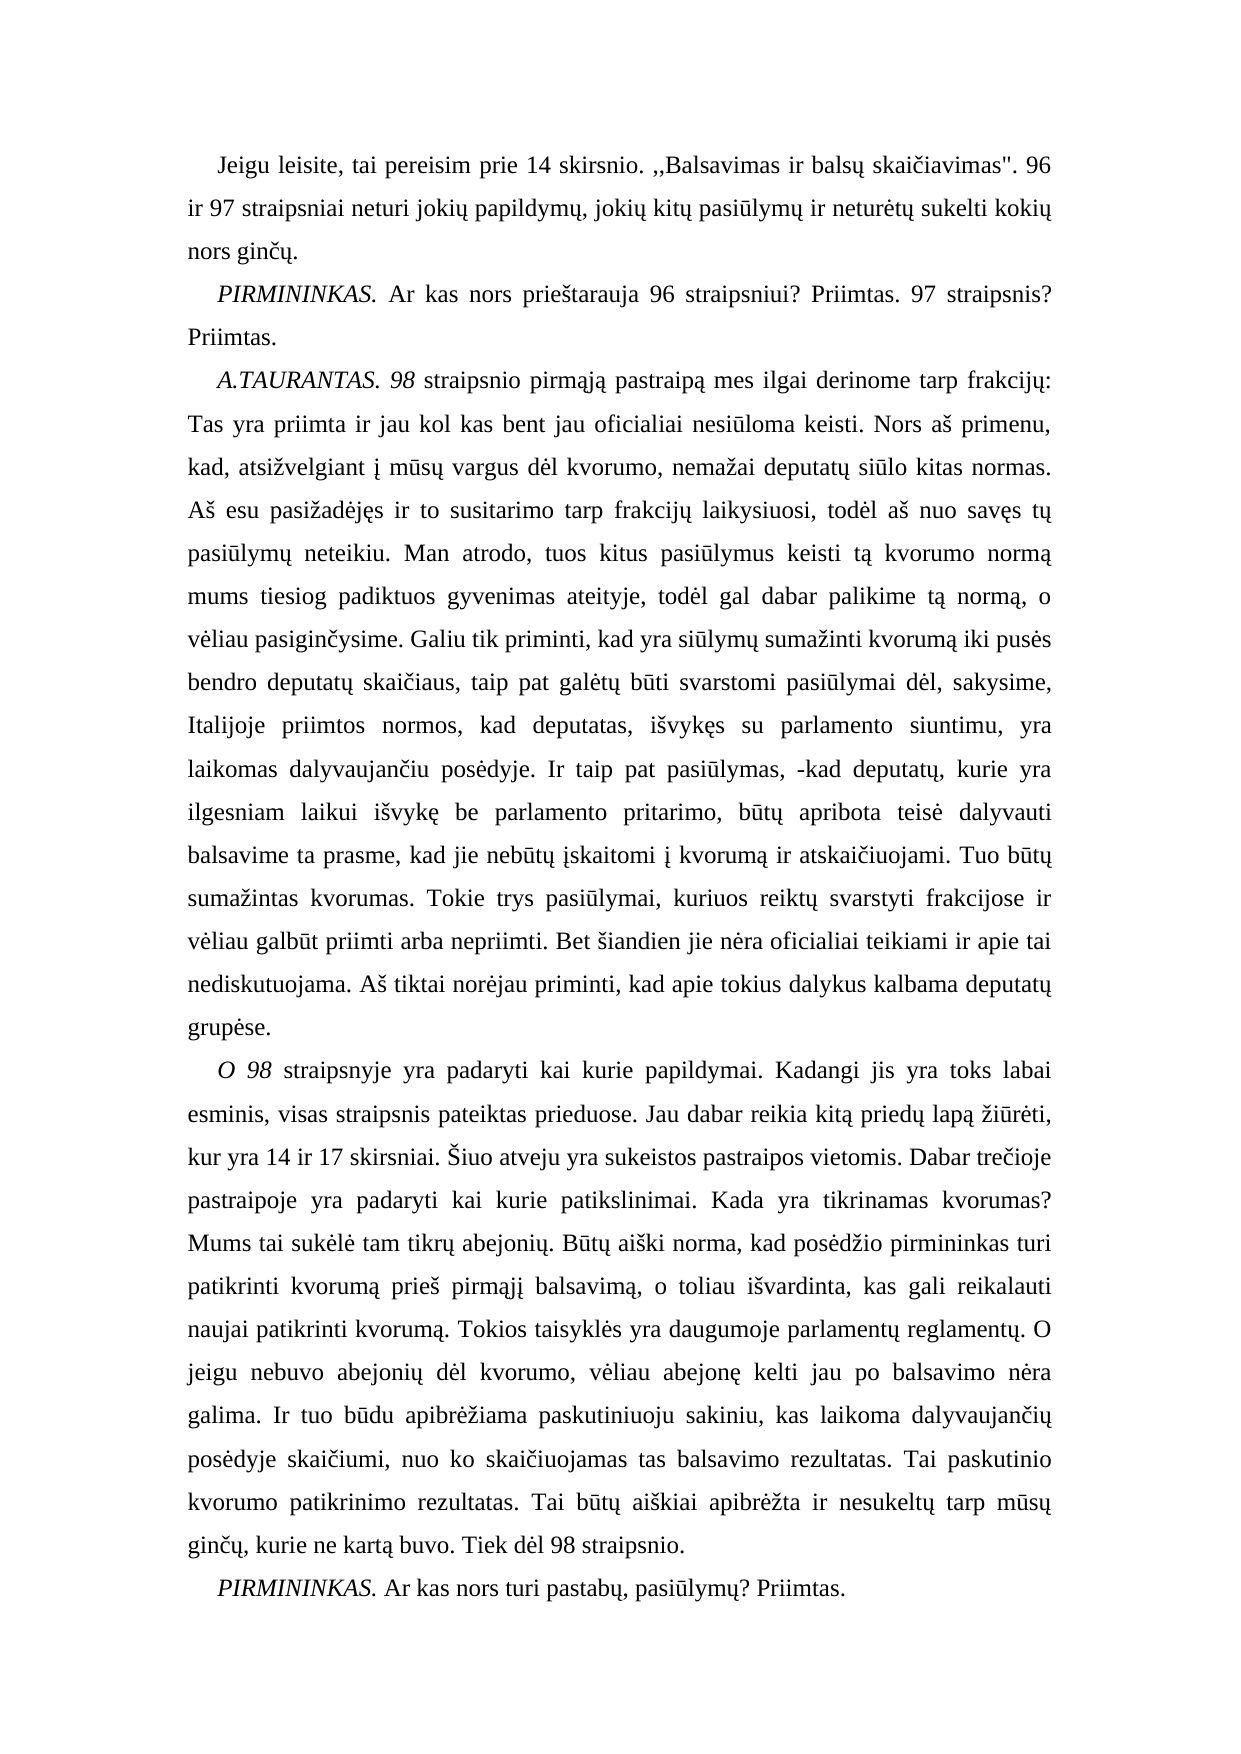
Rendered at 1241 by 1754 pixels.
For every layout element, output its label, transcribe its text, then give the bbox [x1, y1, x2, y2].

text PIRMININKAS. Ar kas nors turi pastabų, pasiūlymų? Priimtas. [187, 1573, 1053, 1602]
text O 98 straipsnyje yra padaryti kai kurie papildymai. Kadangi jis yra toks labai esminis, visas straipsnis pateiktas prieduose. Jau dabar reikia kitą priedų lapą žiūrėti, kur yra 14 ir 17 skirsniai. Šiuo atveju yra sukeistos pastraipos vietomis. Dabar trečioje pastraipoje yra padaryti kai kurie patikslinimai. Kada yra tikrinamas kvorumas? Mums tai sukėlė tam tikrų abejonių. Būtų aiški norma, kad posėdžio pirmininkas turi patikrinti kvorumą prieš pirmąjį balsavimą, o toliau išvardinta, kas gali reikalauti naujai patikrinti kvorumą. Tokios taisyklės yra daugumoje parlamentų reglamentų. O jeigu nebuvo abejonių dėl kvorumo, vėliau abejonę kelti jau po balsavimo nėra galima. Ir tuo būdu apibrėžiama paskutiniuoju sakiniu, kas laikoma dalyvaujančių posėdyje skaičiumi, nuo ko skaičiuojamas tas balsavimo rezultatas. Tai paskutinio kvorumo patikrinimo rezultatas. Tai būtų aiškiai apibrėžta ir nesukeltų tarp mūsų ginčų, kurie ne kartą buvo. Tiek dėl 98 straipsnio. [187, 1056, 1053, 1559]
text PIRMININKAS. Ar kas nors prieštarauja 96 straipsniui? Priimtas. 97 straipsnis? Priimtas. [187, 279, 1053, 351]
text Jeigu leisite, tai pereisim prie 14 skirsnio. ,,Balsavimas ir balsų skaičiavimas". 96 ir 97 straipsniai neturi jokių papildymų, jokių kitų pasiūlymų ir neturėtų sukelti kokių nors ginčų. [187, 150, 1053, 265]
text A.TAURANTAS. 98 straipsnio pirmąją pastraipą mes ilgai derinome tarp frakcijų: Tas yra priimta ir jau kol kas bent jau oficialiai nesiūloma keisti. Nors aš primenu, kad, atsižvelgiant į mūsų vargus dėl kvorumo, nemažai deputatų siūlo kitas normas. Aš esu pasižadėjęs ir to susitarimo tarp frakcijų laikysiuosi, todėl aš nuo savęs tų pasiūlymų neteikiu. Man atrodo, tuos kitus pasiūlymus keisti tą kvorumo normą mums tiesiog padiktuos gyvenimas ateityje, todėl gal dabar palikime tą normą, o vėliau pasiginčysime. Galiu tik priminti, kad yra siūlymų sumažinti kvorumą iki pusės bendro deputatų skaičiaus, taip pat galėtų būti svarstomi pasiūlymai dėl, sakysime, Italijoje priimtos normos, kad deputatas, išvykęs su parlamento siuntimu, yra laikomas dalyvaujančiu posėdyje. Ir taip pat pasiūlymas, -kad deputatų, kurie yra ilgesniam laikui išvykę be parlamento pritarimo, būtų apribota teisė dalyvauti balsavime ta prasme, kad jie nebūtų įskaitomi į kvorumą ir atskaičiuojami. Tuo būtų sumažintas kvorumas. Tokie trys pasiūlymai, kuriuos reiktų svarstyti frakcijose ir vėliau galbūt priimti arba nepriimti. Bet šiandien jie nėra oficialiai teikiami ir apie tai nediskutuojama. Aš tiktai norėjau priminti, kad apie tokius dalykus kalbama deputatų grupėse. [187, 366, 1053, 1041]
